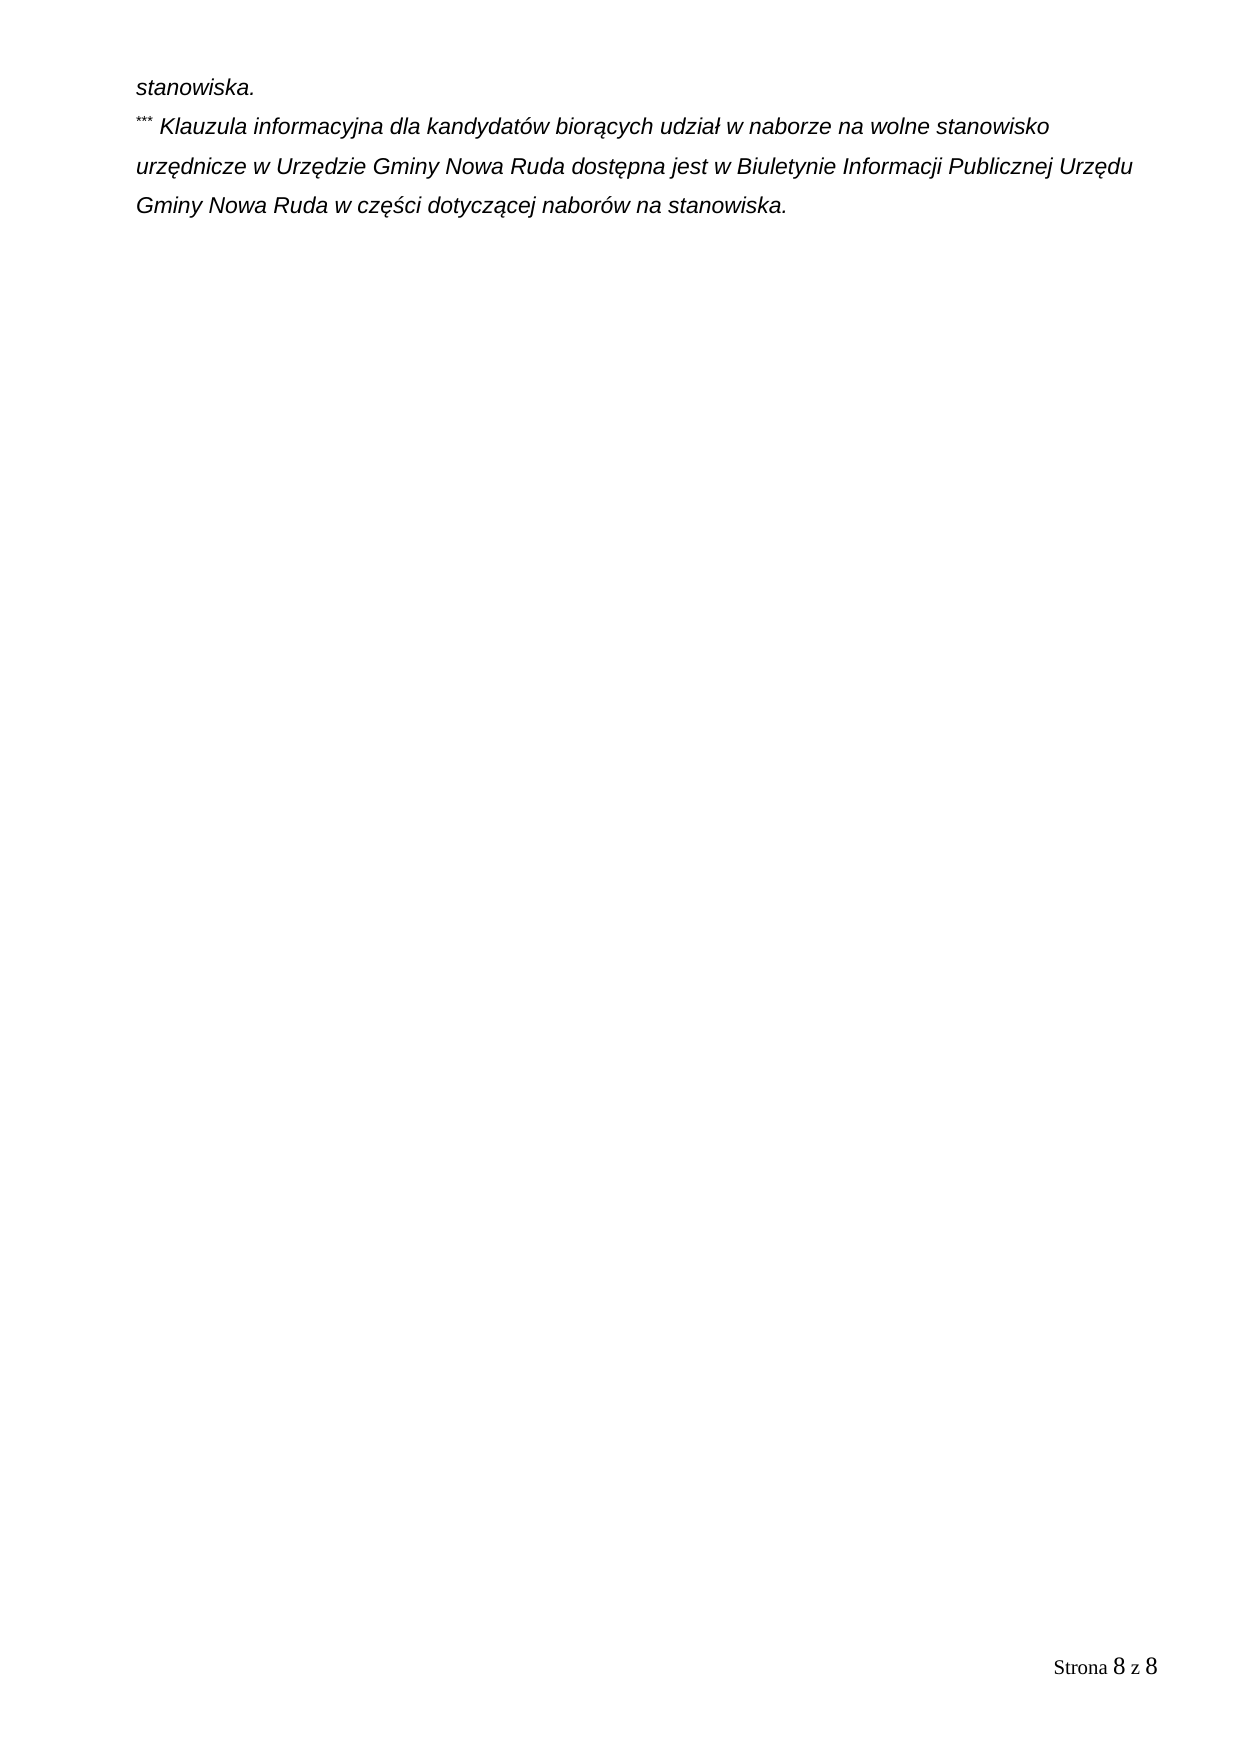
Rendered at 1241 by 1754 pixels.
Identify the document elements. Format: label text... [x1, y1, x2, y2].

text *** Klauzula informacyjna dla kandydatów biorących udział w naborze na wolne stanowisko urzędnicze w Urzędzie Gminy Nowa Ruda dostępna jest w Biuletynie Informacji Publicznej Urzędu Gminy Nowa Ruda w części dotyczącej naborów na stanowiska. [136, 113, 1157, 219]
text stanowiska. [136, 74, 1157, 100]
